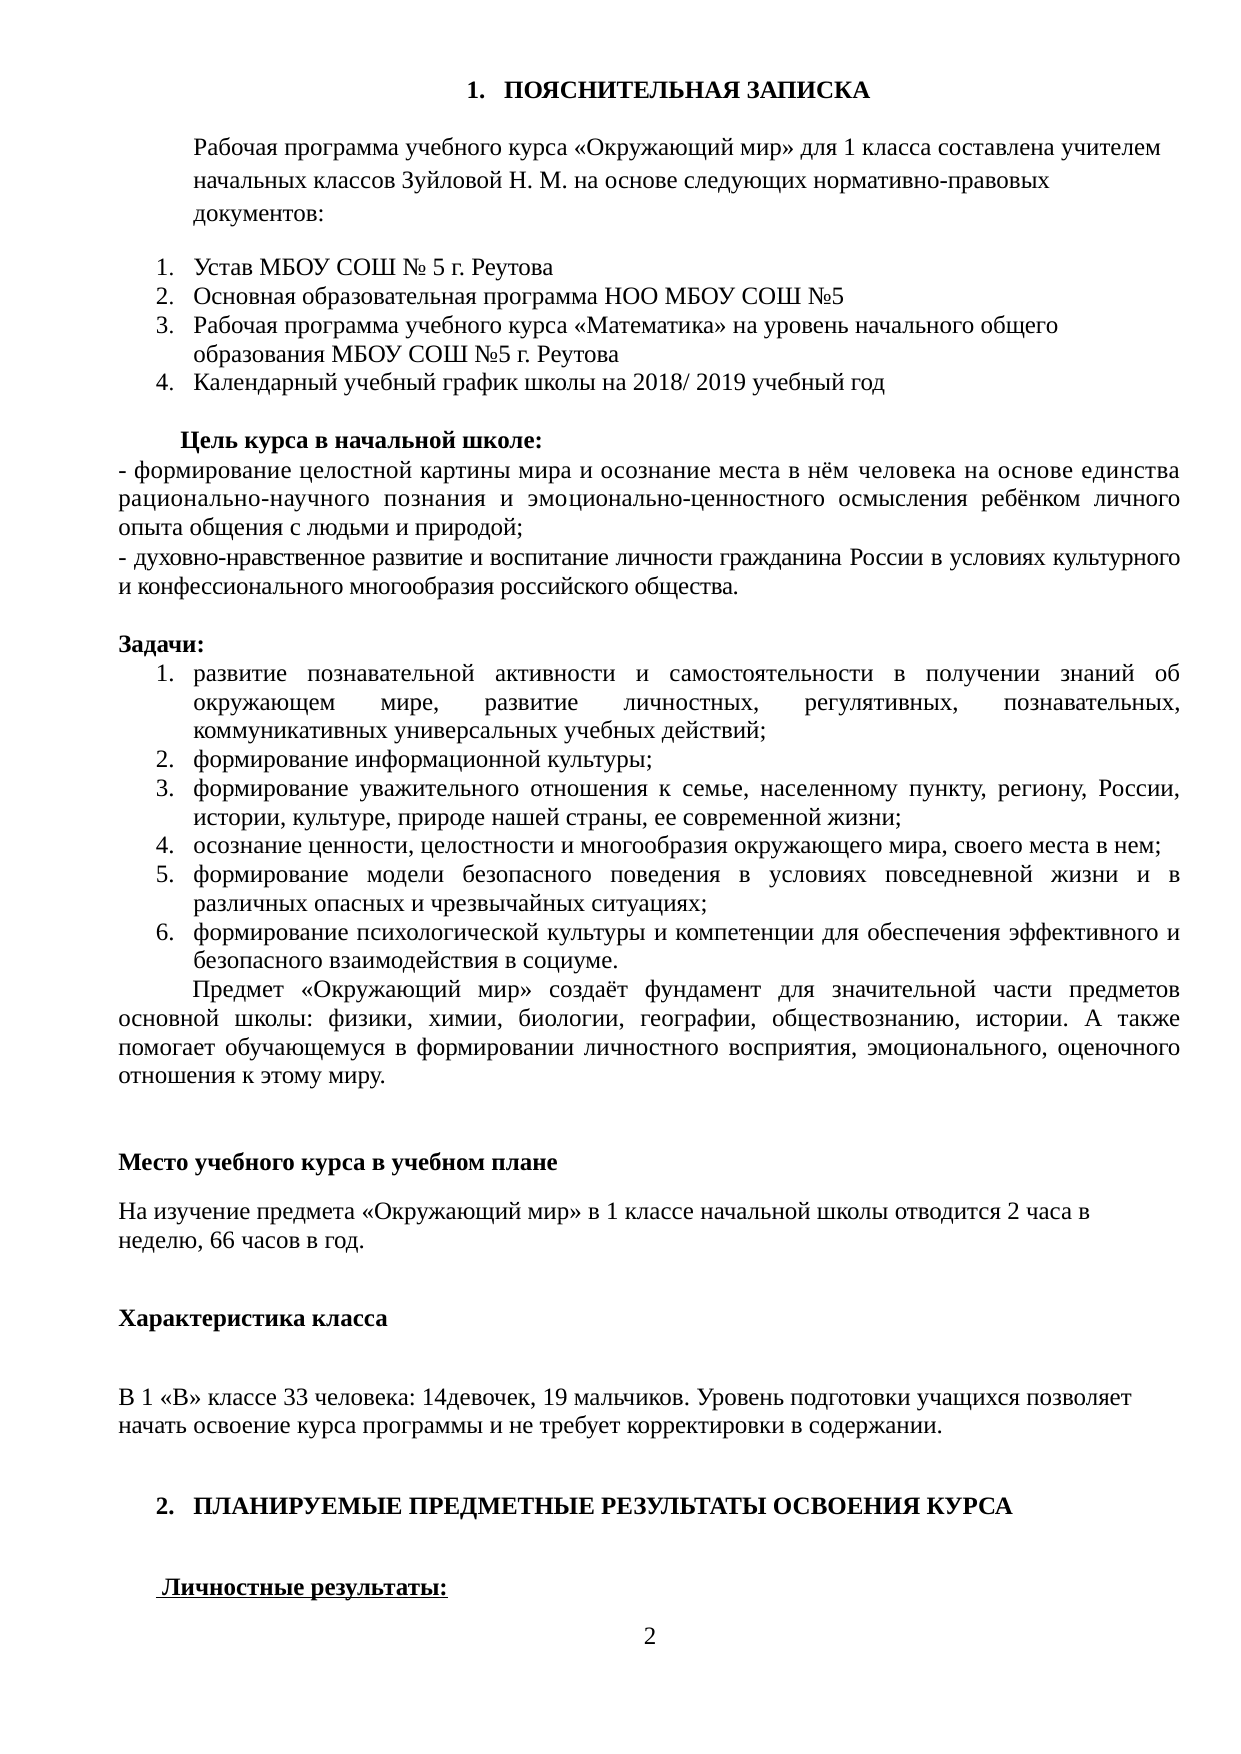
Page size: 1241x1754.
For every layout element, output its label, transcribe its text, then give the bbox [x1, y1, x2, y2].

list Основная образовательная программа НОО МБОУ СОШ №5 [156, 281, 1181, 310]
list формирование психологической культуры и компетенции для обеспечения эффективного и безопасного взаимодействия в социуме. [156, 917, 1181, 974]
list осознание ценности, целостности и многообразия окружающего мира, своего места в нем; [156, 831, 1181, 859]
list Календарный учебный график школы на 2018/ 2019 учебный год [156, 367, 1181, 396]
list формирование модели безопасного поведения в условиях повседневной жизни и в различных опасных и чрезвычайных ситуациях; [156, 859, 1181, 917]
text На изучение предмета «Окружающий мир» в 1 классе начальной школы отводится 2 часа в неделю, 66 часов в год. [118, 1196, 1181, 1254]
text Рабочая программа учебного курса «Окружающий мир» для 1 класса составлена учителем начальных классов Зуйловой Н. М. на основе следующих нормативно-правовых документов: [193, 132, 1181, 227]
list ПОЯСНИТЕЛЬНАЯ ЗАПИСКА [156, 75, 1181, 104]
text В 1 «В» классе 33 человека: 14девочек, 19 мальчиков. Уровень подготовки учащихся позволяет начать освоение курса программы и не требует корректировки в содержании. [118, 1382, 1181, 1439]
text Место учебного курса в учебном плане [118, 1147, 1181, 1176]
list Устав МБОУ СОШ № 5 г. Реутова [156, 252, 1181, 281]
list формирование информационной культуры; [156, 744, 1181, 773]
text - духовно-нравственное развитие и воспитание личности гражданина России в условиях культурного и конфессионального многообразия российского общества. [118, 542, 1181, 599]
text Характеристика класса [118, 1303, 1181, 1332]
text Задачи: [118, 629, 1181, 658]
list Рабочая программа учебного курса «Математика» на уровень начального общего образования МБОУ СОШ №5 г. Реутова [156, 310, 1181, 367]
text - формирование целостной картины мира и осознание места в нём человека на основе единства рационально-научного познания и эмоционально-ценностного осмысления ребёнком личного опыта общения с людьми и природой; [118, 455, 1181, 541]
list развитие познавательной активности и самостоятельности в получении знаний об окружающем мире, развитие личностных, регулятивных, познавательных, коммуникативных универсальных учебных действий; [156, 658, 1181, 744]
text Предмет «Окружающий мир» создаёт фундамент для значительной части предметов основной школы: физики, химии, биологии, географии, обществознанию, истории. А также помогает обучающемуся в формировании личностного восприятия, эмоционального, оценочного отношения к этому миру. [118, 974, 1181, 1089]
text Личностные результаты: [156, 1572, 1181, 1600]
list ПЛАНИРУЕМЫЕ ПРЕДМЕТНЫЕ РЕЗУЛЬТАТЫ ОСВОЕНИЯ КУРСА [156, 1491, 1181, 1520]
list формирование уважительного отношения к семье, населенному пункту, региону, России, истории, культуре, природе нашей страны, ее современной жизни; [156, 773, 1181, 831]
text Цель курса в начальной школе: [118, 425, 1181, 454]
